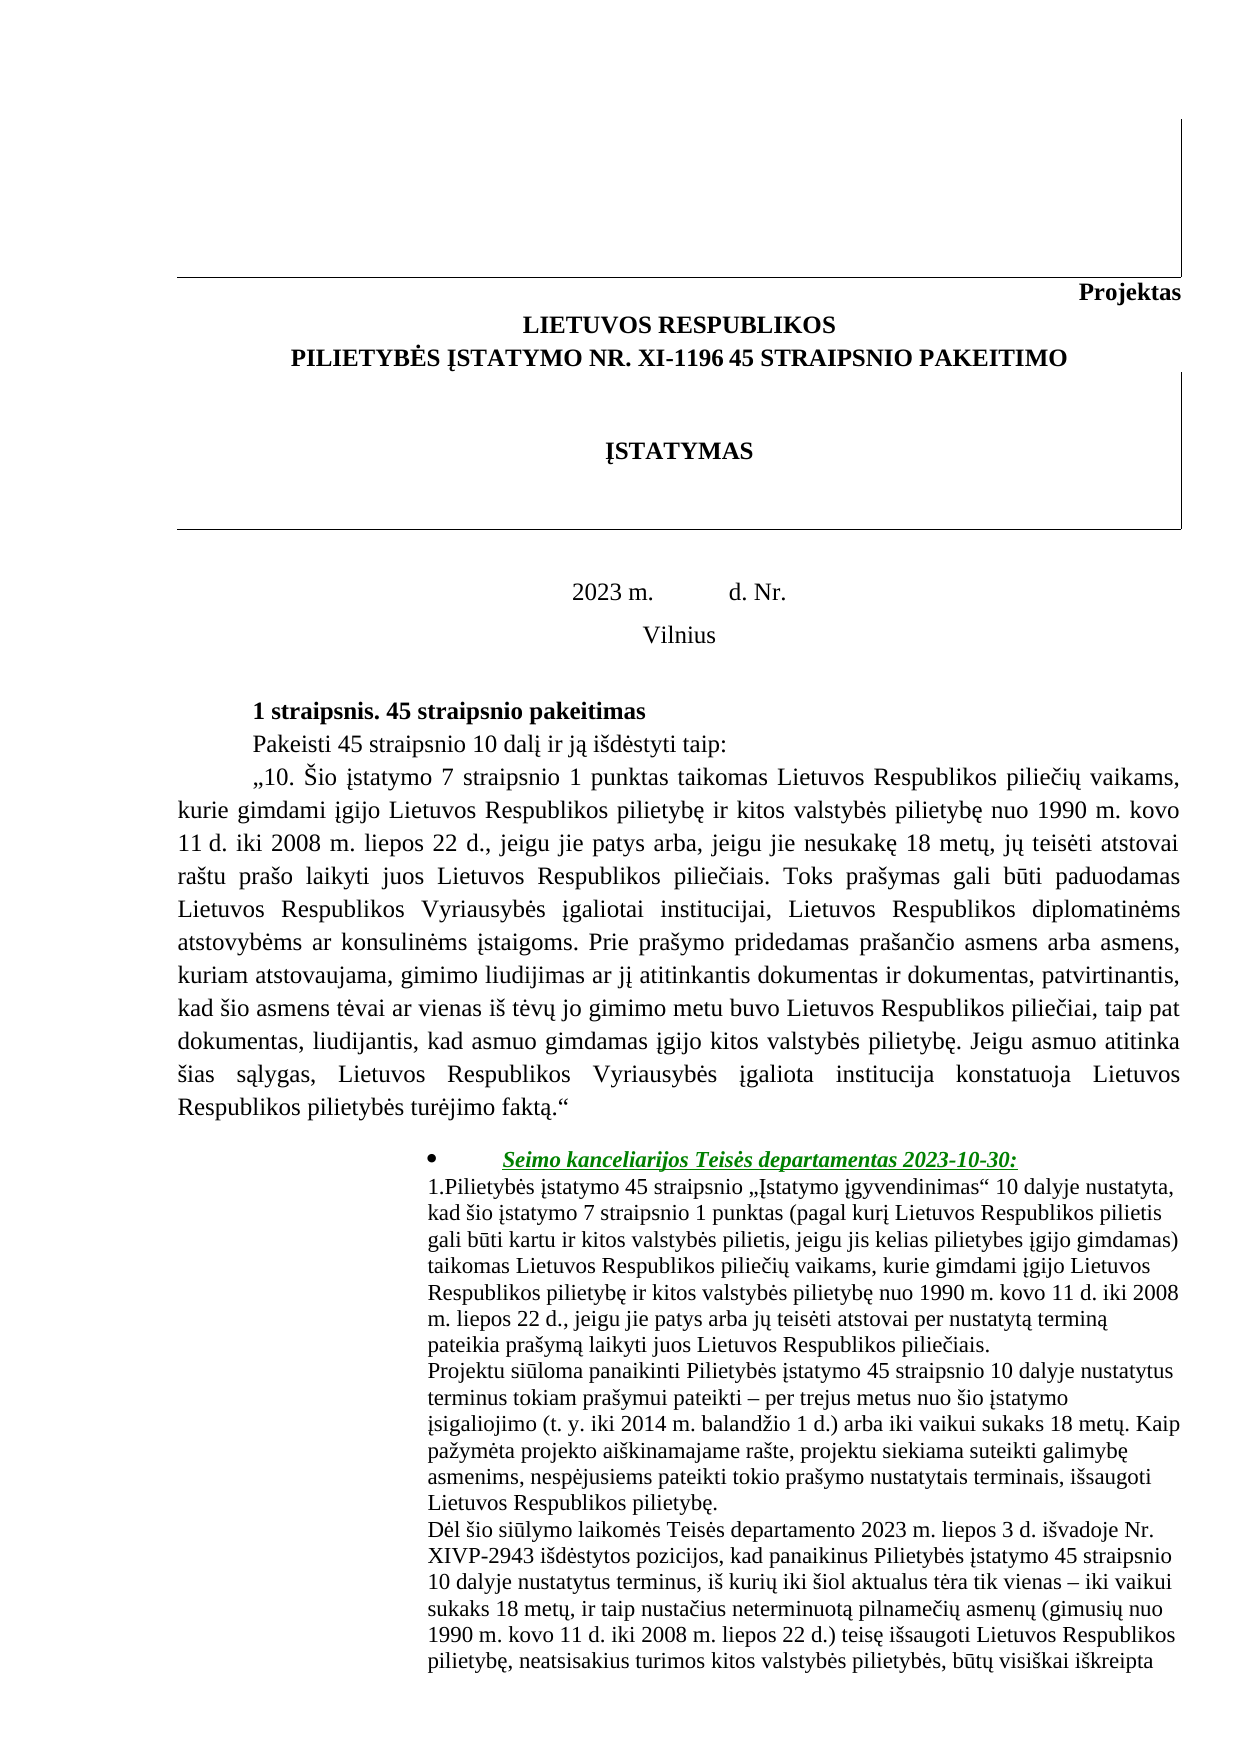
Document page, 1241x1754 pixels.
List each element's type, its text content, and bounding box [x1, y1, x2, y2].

text „10. Šio įstatymo 7 straipsnio 1 punktas taikomas Lietuvos Respublikos piliečių vaikams, kurie gimdami įgijo Lietuvos Respublikos pilietybę ir kitos valstybės pilietybę nuo 1990 m. kovo 11 d. iki 2008 m. liepos 22 d., jeigu jie patys arba, jeigu jie nesukakę 18 metų, jų teisėti atstovai raštu prašo laikyti juos Lietuvos Respublikos piliečiais. Toks prašymas gali būti paduodamas Lietuvos Respublikos Vyriausybės įgaliotai institucijai, Lietuvos Respublikos diplomatinėms atstovybėms ar konsulinėms įstaigoms. Prie prašymo pridedamas prašančio asmens arba asmens, kuriam atstovaujama, gimimo liudijimas ar jį atitinkantis dokumentas ir dokumentas, patvirtinantis, kad šio asmens tėvai ar vienas iš tėvų jo gimimo metu buvo Lietuvos Respublikos piliečiai, taip pat dokumentas, liudijantis, kad asmuo gimdamas įgijo kitos valstybės pilietybę. Jeigu asmuo atitinka šias sąlygas, Lietuvos Respublikos Vyriausybės įgaliota institucija konstatuoja Lietuvos Respublikos pilietybės turėjimo faktą.“ [177, 762, 1181, 1121]
text 1.Pilietybės įstatymo 45 straipsnio „Įstatymo įgyvendinimas“ 10 dalyje nustatyta, kad šio įstatymo 7 straipsnio 1 punktas (pagal kurį Lietuvos Respublikos pilietis gali būti kartu ir kitos valstybės pilietis, jeigu jis kelias pilietybes įgijo gimdamas) taikomas Lietuvos Respublikos piliečių vaikams, kurie gimdami įgijo Lietuvos Respublikos pilietybę ir kitos valstybės pilietybę nuo 1990 m. kovo 11 d. iki 2008 m. liepos 22 d., jeigu jie patys arba jų teisėti atstovai per nustatytą terminą pateikia prašymą laikyti juos Lietuvos Respublikos piliečiais. [427, 1173, 1181, 1358]
text LIETUVOS RESPUBLIKOS [177, 310, 1181, 339]
text Pakeisti 45 straipsnio 10 dalį ir ją išdėstyti taip: [177, 729, 1181, 758]
text Dėl šio siūlymo laikomės Teisės departamento 2023 m. liepos 3 d. išvadoje Nr. XIVP-2943 išdėstytos pozicijos, kad panaikinus Pilietybės įstatymo 45 straipsnio 10 dalyje nustatytus terminus, iš kurių iki šiol aktualus tėra tik vienas – iki vaikui sukaks 18 metų, ir taip nustačius neterminuotą pilnamečių asmenų (gimusių nuo 1990 m. kovo 11 d. iki 2008 m. liepos 22 d.) teisę išsaugoti Lietuvos Respublikos pilietybę, neatsisakius turimos kitos valstybės pilietybės, būtų visiškai iškreipta [427, 1516, 1181, 1674]
text ĮSTATYMAS [177, 372, 1181, 529]
text PILIETYBĖS ĮSTATYMO NR. XI-1196 45 STRAIPSNIO PAKEITIMO [177, 343, 1181, 372]
text Vilnius [177, 620, 1181, 649]
text Projektu siūloma panaikinti Pilietybės įstatymo 45 straipsnio 10 dalyje nustatytus terminus tokiam prašymui pateikti – per trejus metus nuo šio įstatymo įsigaliojimo (t. y. iki 2014 m. balandžio 1 d.) arba iki vaikui sukaks 18 metų. Kaip pažymėta projekto aiškinamajame rašte, projektu siekiama suteikti galimybę asmenims, nespėjusiems pateikti tokio prašymo nustatytais terminais, išsaugoti Lietuvos Respublikos pilietybę. [427, 1358, 1181, 1516]
text 2023 m. d. Nr. [177, 577, 1181, 606]
text Projektas [177, 277, 1181, 306]
text 1 straipsnis. 45 straipsnio pakeitimas [177, 696, 1181, 725]
list Seimo kanceliarijos Teisės departamentas 2023-10-30: [427, 1146, 1181, 1173]
